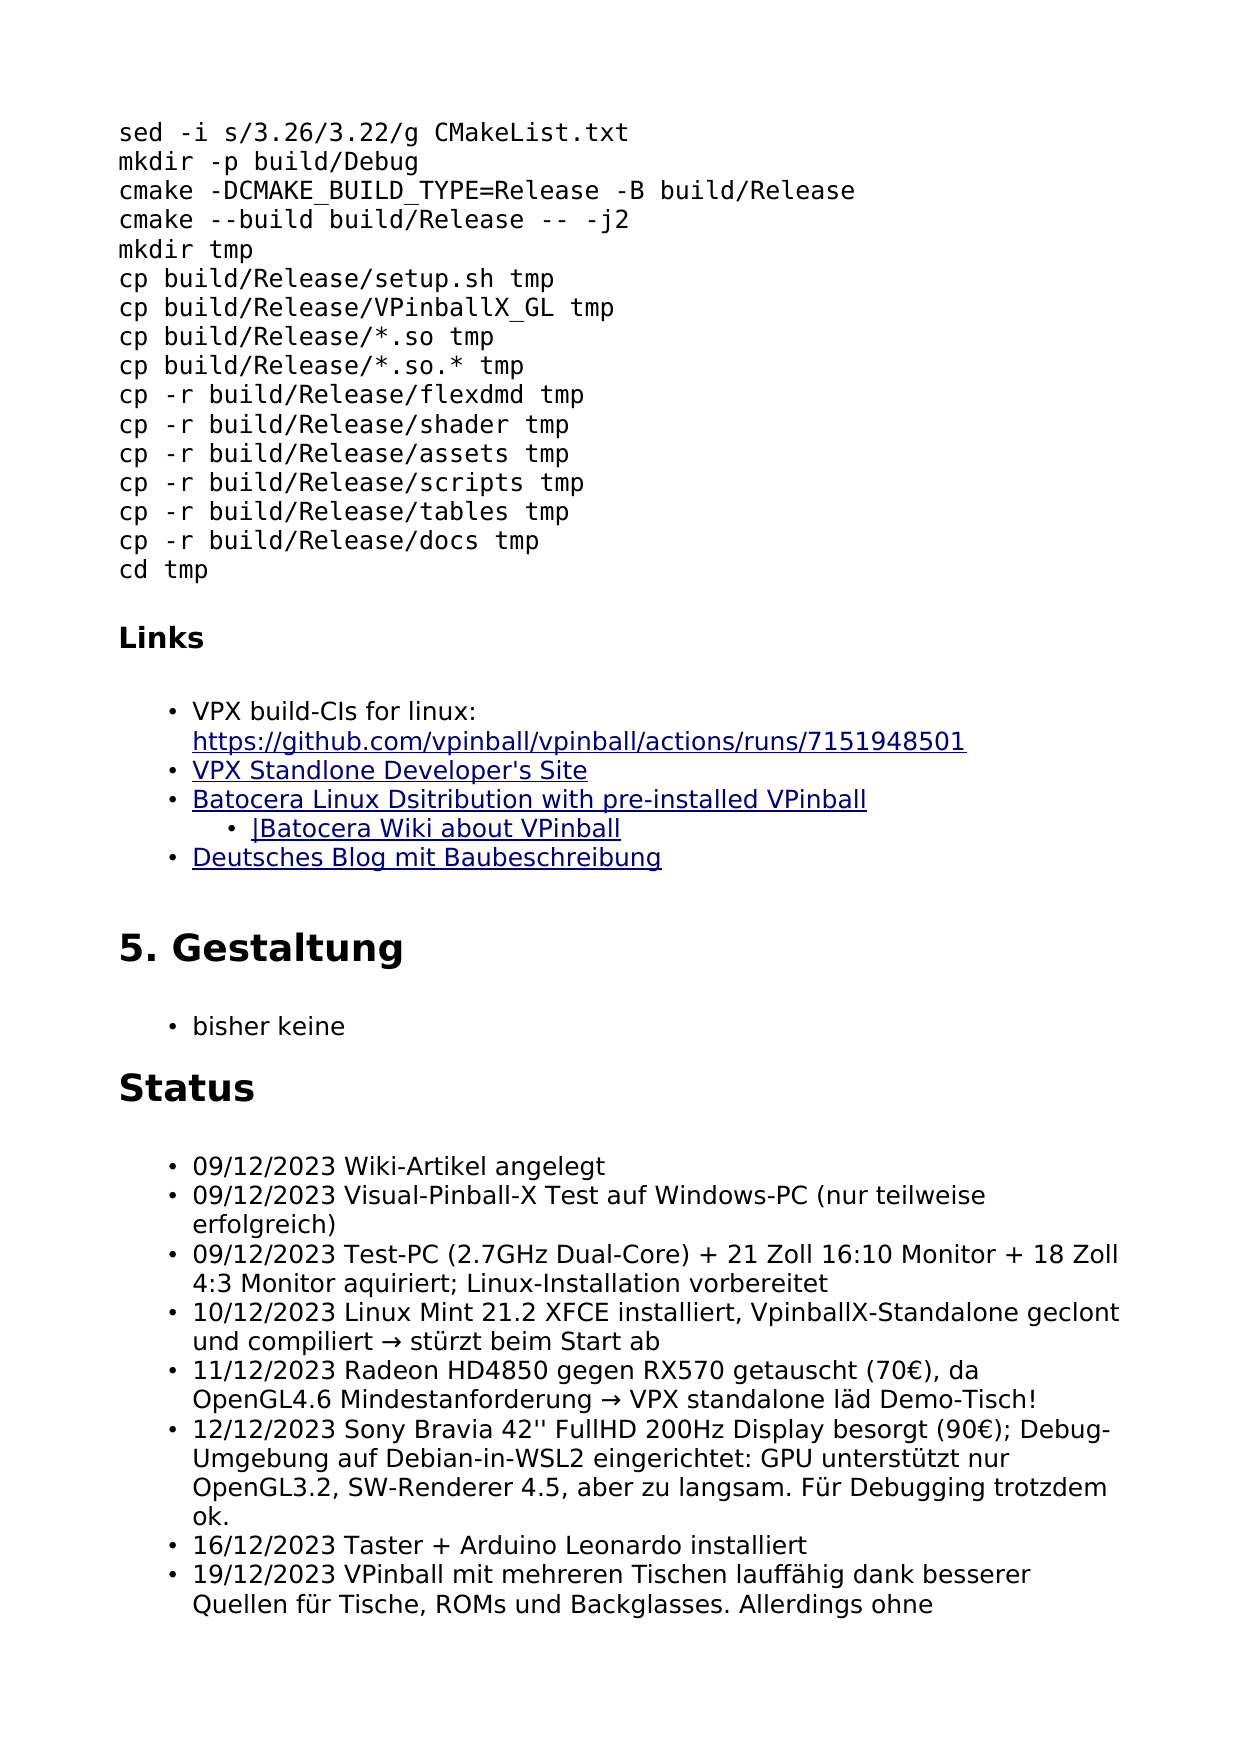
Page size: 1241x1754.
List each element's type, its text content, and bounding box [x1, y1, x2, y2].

list 09/12/2023 Visual-Pinball-X Test auf Windows-PC (nur teilweise erfolgreich) [177, 1182, 1122, 1240]
subtitle 5. Gestaltung [118, 927, 1122, 971]
list 11/12/2023 Radeon HD4850 gegen RX570 getauscht (70€), da OpenGL4.6 Mindestanforderung → VPX standalone läd Demo-Tisch! [177, 1357, 1122, 1415]
subtitle Status [118, 1067, 1122, 1110]
list |Batocera Wiki about VPinball [236, 814, 1122, 843]
subtitle Links [118, 622, 1122, 656]
list 10/12/2023 Linux Mint 21.2 XFCE installiert, VpinballX-Standalone geclont und compiliert → stürzt beim Start ab [177, 1298, 1122, 1357]
list 12/12/2023 Sony Bravia 42'' FullHD 200Hz Display besorgt (90€); Debug-Umgebung auf Debian-in-WSL2 eingerichtet: GPU unterstützt nur OpenGL3.2, SW-Renderer 4.5, aber zu langsam. Für Debugging trotzdem ok. [177, 1415, 1122, 1532]
text sed -i s/3.26/3.22/g CMakeList.txt mkdir -p build/Debug cmake -DCMAKE_BUILD_TYPE=Release -B build/Release cmake --build build/Release -- -j2 mkdir tmp cp build/Release/setup.sh tmp cp build/Release/VPinballX_GL tmp cp build/Release/*.so tmp cp build/Release/*.so.* tmp cp -r build/Release/flexdmd tmp cp -r build/Release/shader tmp cp -r build/Release/assets tmp cp -r build/Release/scripts tmp cp -r build/Release/tables tmp cp -r build/Release/docs tmp cd tmp [118, 118, 1122, 585]
list 16/12/2023 Taster + Arduino Leonardo installiert [177, 1532, 1122, 1561]
list 19/12/2023 VPinball mit mehreren Tischen lauffähig dank besserer Quellen für Tische, ROMs und Backglasses. Allerdings ohne [177, 1561, 1122, 1619]
list 09/12/2023 Wiki-Artikel angelegt [177, 1152, 1122, 1182]
list Deutsches Blog mit Baubeschreibung [177, 843, 1122, 872]
list Batocera Linux Dsitribution with pre-installed VPinball [177, 785, 1122, 814]
list VPX Standlone Developer's Site [177, 756, 1122, 785]
list 09/12/2023 Test-PC (2.7GHz Dual-Core) + 21 Zoll 16:10 Monitor + 18 Zoll 4:3 Monitor aquiriert; Linux-Installation vorbereitet [177, 1240, 1122, 1298]
list VPX build-CIs for linux: https://github.com/vpinball/vpinball/actions/runs/7151948501 [177, 697, 1122, 756]
list bisher keine [177, 1013, 1122, 1042]
